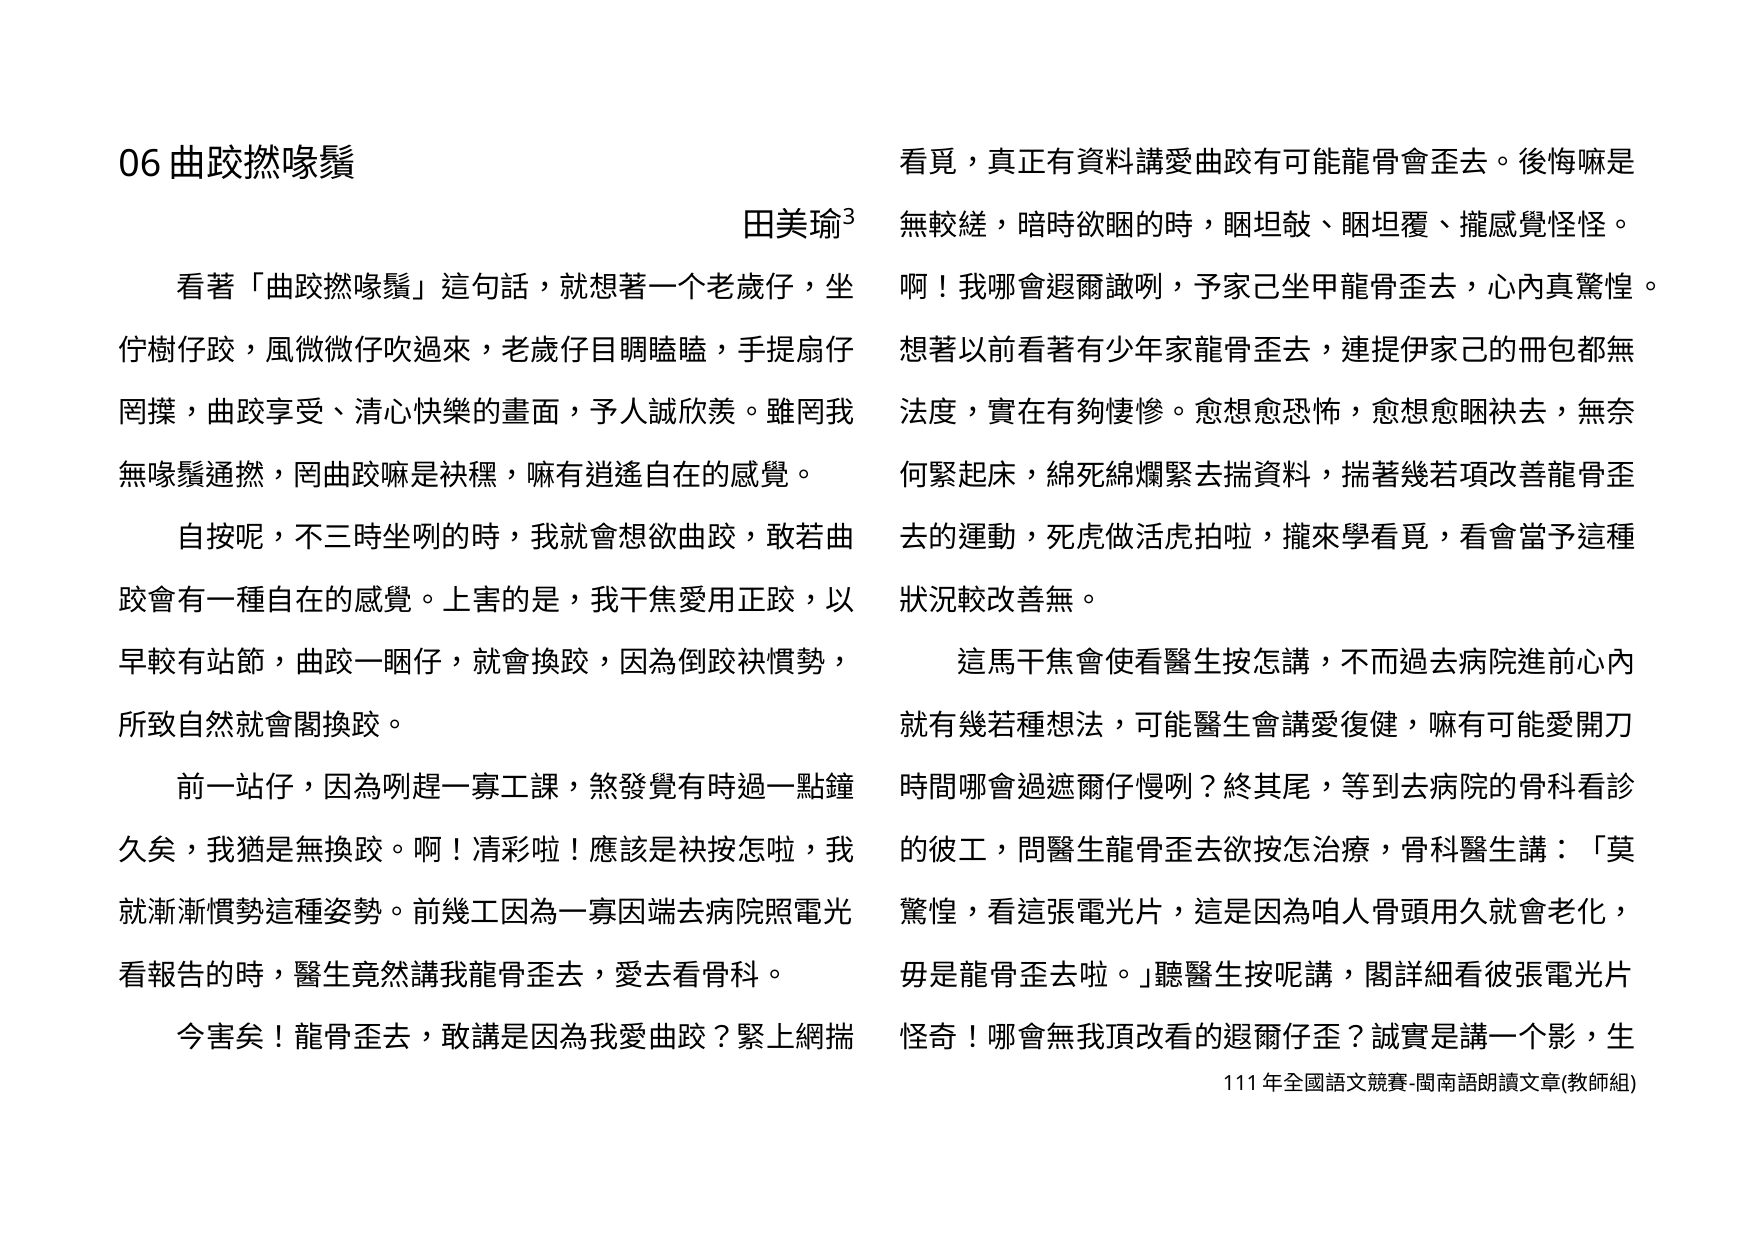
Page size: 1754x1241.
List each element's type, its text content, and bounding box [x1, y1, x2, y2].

text 前一站仔，因為咧趕一寡工課，煞發覺有時過一點鐘久矣，我猶是無換跤。啊！凊彩啦！應該是袂按怎啦，我就漸漸慣勢這種姿勢。前幾工因為一寡因端去病院照電光，看報告的時，醫生竟然講我龍骨歪去，愛去看骨科。 [118, 743, 855, 993]
text 自按呢，不三時坐咧的時，我就會想欲曲跤，敢若曲跤會有一種自在的感覺。上害的是，我干焦愛用正跤，以早較有站節，曲跤一睏仔，就會換跤，因為倒跤袂慣勢，所致自然就會閣換跤。 [118, 493, 855, 743]
text 看著「曲跤撚喙鬚」這句話，就想著一个老歲仔，坐佇樹仔跤，風微微仔吹過來，老歲仔目睭瞌瞌，手提扇仔罔擛，曲跤享受、清心快樂的畫面，予人誠欣羨。雖罔我無喙鬚通撚，罔曲跤嘛是袂䆀，嘛有逍遙自在的感覺。 [118, 243, 855, 493]
text 田美瑜 [118, 181, 855, 243]
text 這馬干焦會使看醫生按怎講，不而過去病院進前心內就有幾若種想法，可能醫生會講愛復健，嘛有可能愛開刀，時間哪會過遮爾仔慢咧？終其尾，等到去病院的骨科看診的彼工，問醫生龍骨歪去欲按怎治療，骨科醫生講：「莫驚惶，看這張電光片，這是因為咱人骨頭用久就會老化，毋是龍骨歪去啦。｣聽醫生按呢講，閣詳細看彼張電光片，怪奇！哪會無我頂改看的遐爾仔歪？誠實是講一个影，生一个囝，人講疑生怪就是按呢啦。 [899, 618, 1636, 1056]
text 今害矣！龍骨歪去，敢講是因為我愛曲跤？緊上網揣看覓，真正有資料講愛曲跤有可能龍骨會歪去。後悔嘛是無較縒，暗時欲睏的時，睏坦敧、睏坦覆、攏感覺怪怪。啊！我哪會遐爾譀咧，予家己坐甲龍骨歪去，心內真驚惶。想著以前看著有少年家龍骨歪去，連提伊家己的冊包都無法度，實在有夠悽慘。愈想愈恐怖，愈想愈睏袂去，無奈何緊起床，綿死綿爛緊去揣資料，揣著幾若項改善龍骨歪去的運動，死虎做活虎拍啦，攏來學看覓，看會當予這種狀況較改善無。 [899, 118, 1636, 618]
text 今害矣！龍骨歪去，敢講是因為我愛曲跤？緊上網揣看覓，真正有資料講愛曲跤有可能龍骨會歪去。後悔嘛是無較縒，暗時欲睏的時，睏坦敧、睏坦覆、攏感覺怪怪。啊！我哪會遐爾譀咧，予家己坐甲龍骨歪去，心內真驚惶。想著以前看著有少年家龍骨歪去，連提伊家己的冊包都無法度，實在有夠悽慘。愈想愈恐怖，愈想愈睏袂去，無奈何緊起床，綿死綿爛緊去揣資料，揣著幾若項改善龍骨歪去的運動，死虎做活虎拍啦，攏來學看覓，看會當予這種狀況較改善無。 [118, 993, 855, 1056]
text 06曲跤撚喙鬚 [118, 118, 855, 181]
